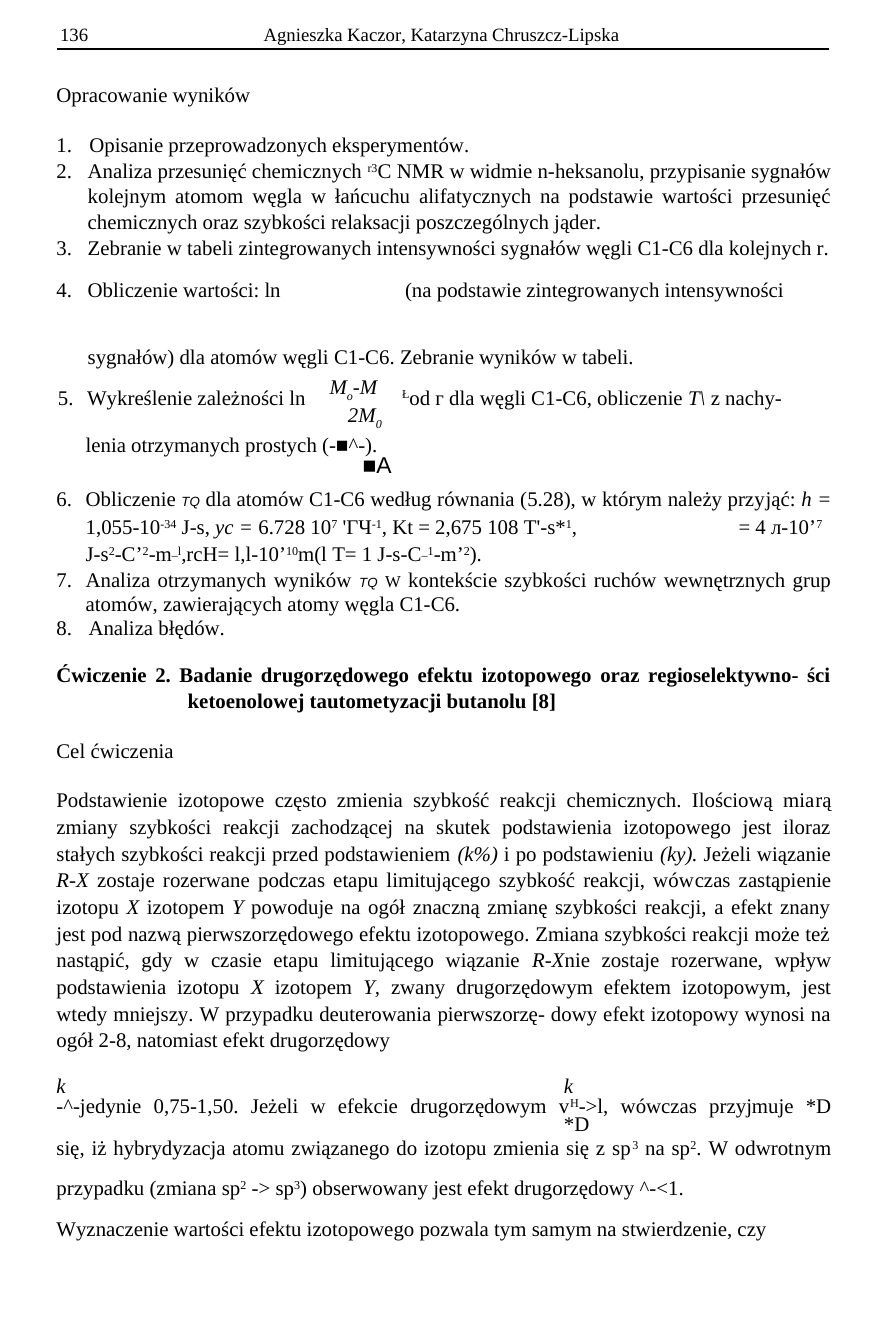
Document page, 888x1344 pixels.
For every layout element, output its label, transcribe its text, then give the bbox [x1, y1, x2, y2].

text lenia otrzymanych prostych (-■^-). [56, 433, 831, 457]
subtitle Ćwiczenie 2. Badanie drugorzędowego efektu izotopowego oraz regioselektywno- ści ketoenolowej tautometyzacji butanolu [8] [56, 663, 831, 713]
text Mo-M [329, 375, 402, 403]
list Analiza przesunięć chemicznych r3C NMR w widmie n-heksanolu, przypisanie sygnałów kolejnym atomom węgla w łańcuchu alifatycznych na podstawie wartości przesunięć chemicznych oraz szybkości relaksacji poszczególnych jąder. [56, 159, 831, 234]
text Opracowanie wyników [56, 83, 831, 107]
text k k [56, 1074, 831, 1098]
text J-s2-C’2-m_l,rcH= l,l-10’10m(l T= 1 J-s-C_1-m’2). [56, 542, 831, 566]
text -^-jedynie 0,75-1,50. Jeżeli w efekcie drugorzędowym vH->l, wówczas przyjmuje *D *D [56, 1098, 831, 1136]
text się, iż hybrydyzacja atomu związanego do izotopu zmienia się z sp3 na sp2. W odwrot­nym przypadku (zmiana sp2 -> sp3) obserwowany jest efekt drugorzędowy ^-<1. [56, 1136, 831, 1200]
text Podstawienie izotopowe często zmienia szybkość reakcji chemicznych. Ilościową mia­rą zmiany szybkości reakcji zachodzącej na skutek podstawienia izotopowego jest iloraz stałych szybkości reakcji przed podstawieniem (k%) i po podstawieniu (ky). Jeżeli wiązanie R-X zostaje rozerwane podczas etapu limitującego szybkość reakcji, wów­czas zastąpienie izotopu X izotopem Y powoduje na ogół znaczną zmianę szybkości reakcji, a efekt znany jest pod nazwą pierwszorzędowego efektu izotopowego. Zmiana szybkości reakcji może też nastąpić, gdy w czasie etapu limitującego wiązanie R-Xnie zostaje rozerwane, wpływ podstawienia izotopu X izotopem Y, zwany drugorzędowym efektem izotopowym, jest wtedy mniejszy. W przypadku deuterowania pierwszorzę- dowy efekt izotopowy wynosi na ogół 2-8, natomiast efekt drugorzędowy [56, 788, 831, 1052]
text ■A [362, 457, 831, 477]
list Zebranie w tabeli zintegrowanych intensywności sygnałów węgli C1-C6 dla kolej­nych r. [56, 236, 831, 260]
text sygnałów) dla atomów węgli C1-C6. Zebranie wyników w tabeli. [56, 345, 831, 369]
text Wykreślenie zależności ln [87, 385, 329, 409]
list Obliczenie tq dla atomów C1-C6 według równania (5.28), w którym należy przy­jąć: h = 1,055-10-34 J-s, ус = 6.728 107 'ГЧ-1, Kt = 2,675 108 T'-s*1, = 4 л-10’7 [56, 487, 831, 539]
text Łod г dla węgli C1-C6, obliczenie T\ z nachy- [402, 385, 829, 409]
text Agnieszka Kaczor, Katarzyna Chruszcz-Lipska [263, 23, 625, 45]
text Cel ćwiczenia [56, 739, 831, 763]
text 2M0 [329, 403, 402, 429]
text 136 [60, 24, 91, 46]
text Wyznaczenie wartości efektu izotopowego pozwala tym samym na stwierdzenie, czy [56, 1217, 831, 1241]
list Analiza otrzymanych wyników tq w kontekście szybkości ruchów wewnętrznych grup atomów, zawierających atomy węgla C1-C6. [56, 568, 831, 616]
list Analiza błędów. [56, 616, 831, 640]
list Obliczenie wartości: ln (na podstawie zintegrowanych intensywności [56, 278, 831, 302]
text 5. [58, 386, 79, 410]
list Opisanie przeprowadzonych eksperymentów. [56, 133, 831, 157]
